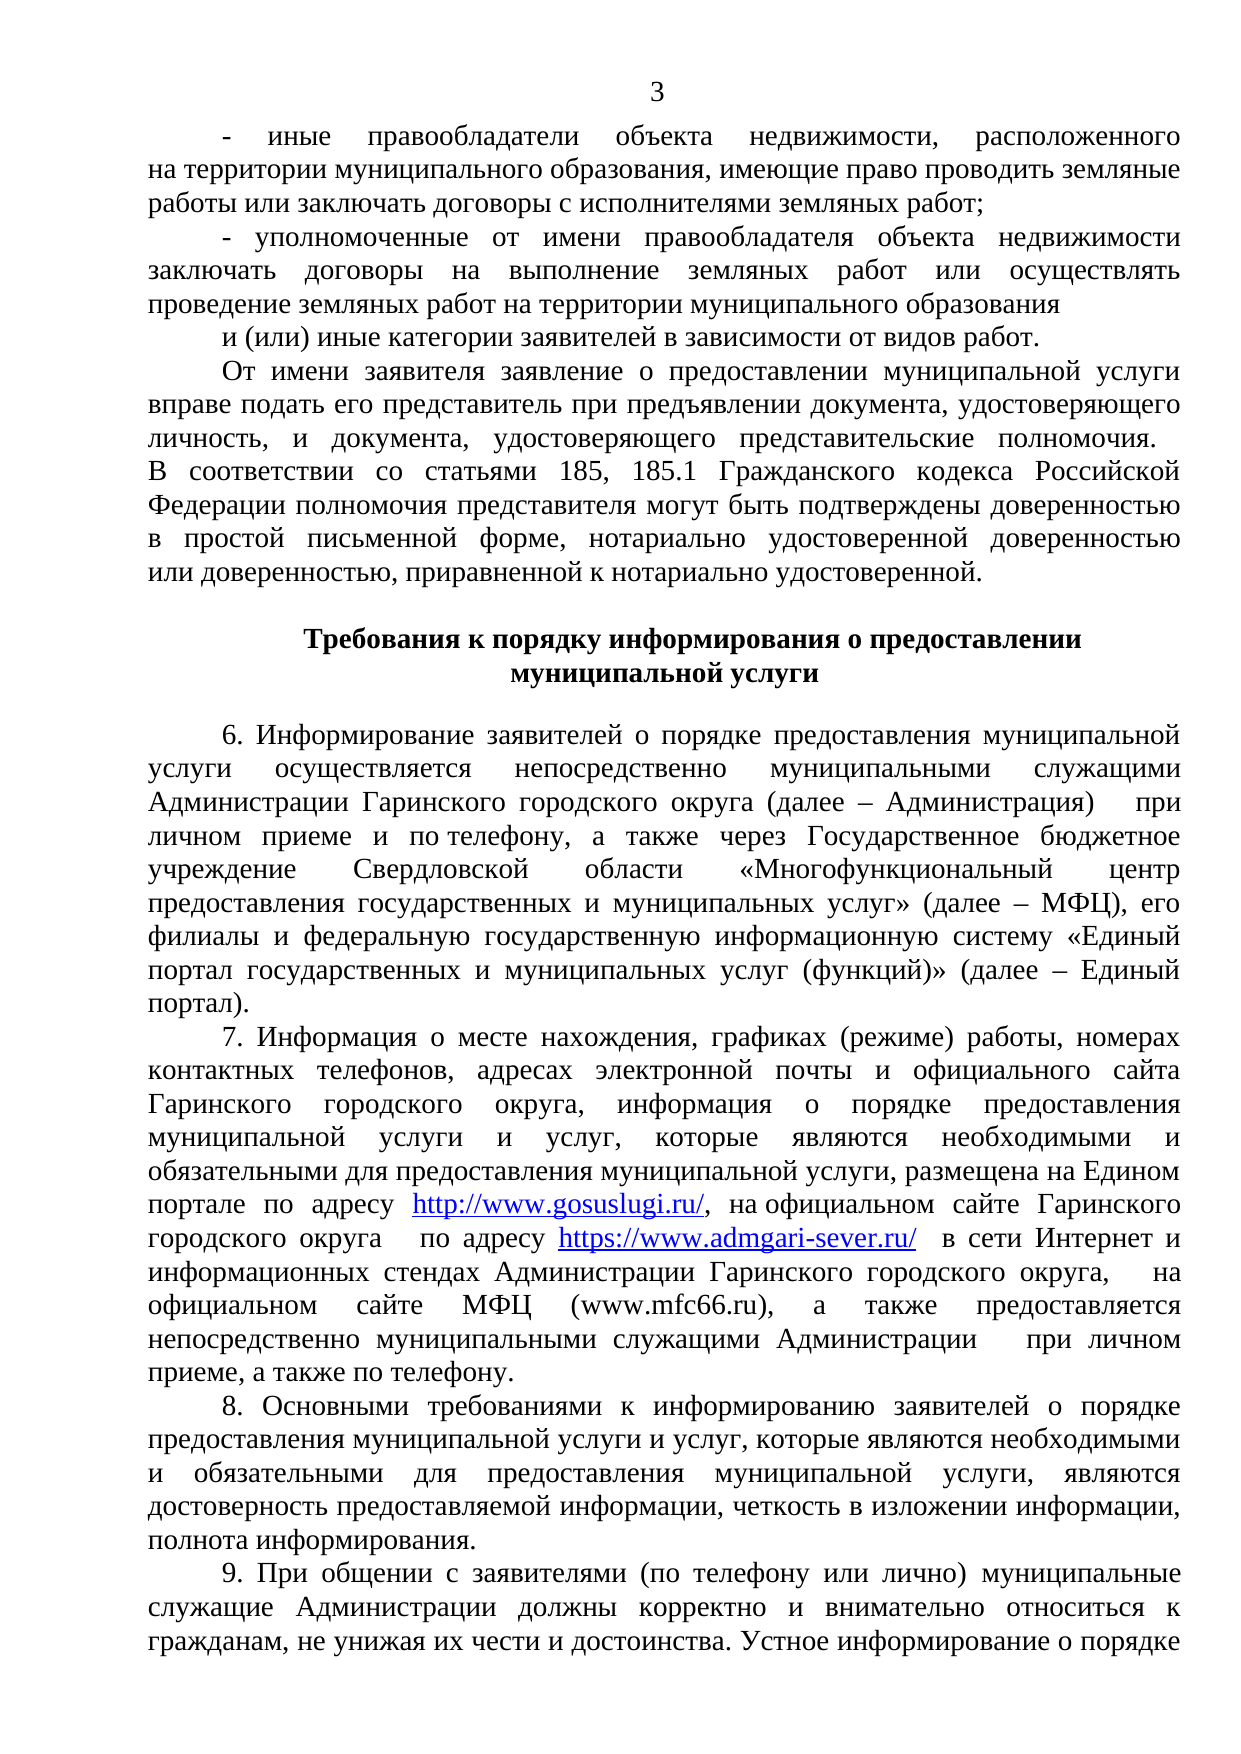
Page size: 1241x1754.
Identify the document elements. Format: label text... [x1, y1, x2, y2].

text - уполномоченные от имени правообладателя объекта недвижимости заключать договоры на выполнение земляных работ или осуществлять проведение земляных работ на территории муниципального образования [148, 219, 1181, 319]
text От имени заявителя заявление о предоставлении муниципальной услуги вправе подать его представитель при предъявлении документа, удостоверяющего личность, и документа, удостоверяющего представительские полномочия. В соответствии со статьями 185, 185.1 Гражданского кодекса Российской Федерации полномочия представителя могут быть подтверждены доверенностью в простой письменной форме, нотариально удостоверенной доверенностью или доверенностью, приравненной к нотариально удостоверенной. [148, 353, 1181, 588]
text Требования к порядку информирования о предоставлении муниципальной услуги [148, 621, 1181, 688]
text - иные правообладатели объекта недвижимости, расположенного на территории муниципального образования, имеющие право проводить земляные работы или заключать договоры с исполнителями земляных работ; [148, 118, 1181, 219]
text 6. Информирование заявителей о порядке предоставления муниципальной услуги осуществляется непосредственно муниципальными служащими Администрации Гаринского городского округа (далее – Администрация) при личном приеме и по телефону, а также через Государственное бюджетное учреждение Свердловской области «Многофункциональный центр предоставления государственных и муниципальных услуг» (далее – МФЦ), его филиалы и федеральную государственную информационную систему «Единый портал государственных и муниципальных услуг (функций)» (далее – Единый портал). [148, 717, 1181, 1019]
text 8. Основными требованиями к информированию заявителей о порядке предоставления муниципальной услуги и услуг, которые являются необходимыми и обязательными для предоставления муниципальной услуги, являются достоверность предоставляемой информации, четкость в изложении информации, полнота информирования. [148, 1388, 1181, 1556]
text 7. Информация о месте нахождения, графиках (режиме) работы, номерах контактных телефонов, адресах электронной почты и официального сайта Гаринского городского округа, информация о порядке предоставления муниципальной услуги и услуг, которые являются необходимыми и обязательными для предоставления муниципальной услуги, размещена на Едином портале по адресу http://www.gosuslugi.ru/, на официальном сайте Гаринского городского округа по адресу https://www.admgari-sever.ru/ в сети Интернет и информационных стендах Администрации Гаринского городского округа, на официальном сайте МФЦ (www.mfc66.ru), а также предоставляется непосредственно муниципальными служащими Администрации при личном приеме, а также по телефону. [148, 1019, 1181, 1388]
text и (или) иные категории заявителей в зависимости от видов работ. [148, 319, 1181, 353]
text 9. При общении с заявителями (по телефону или лично) муниципальные служащие Администрации должны корректно и внимательно относиться к гражданам, не унижая их чести и достоинства. Устное информирование о порядке [148, 1556, 1181, 1656]
